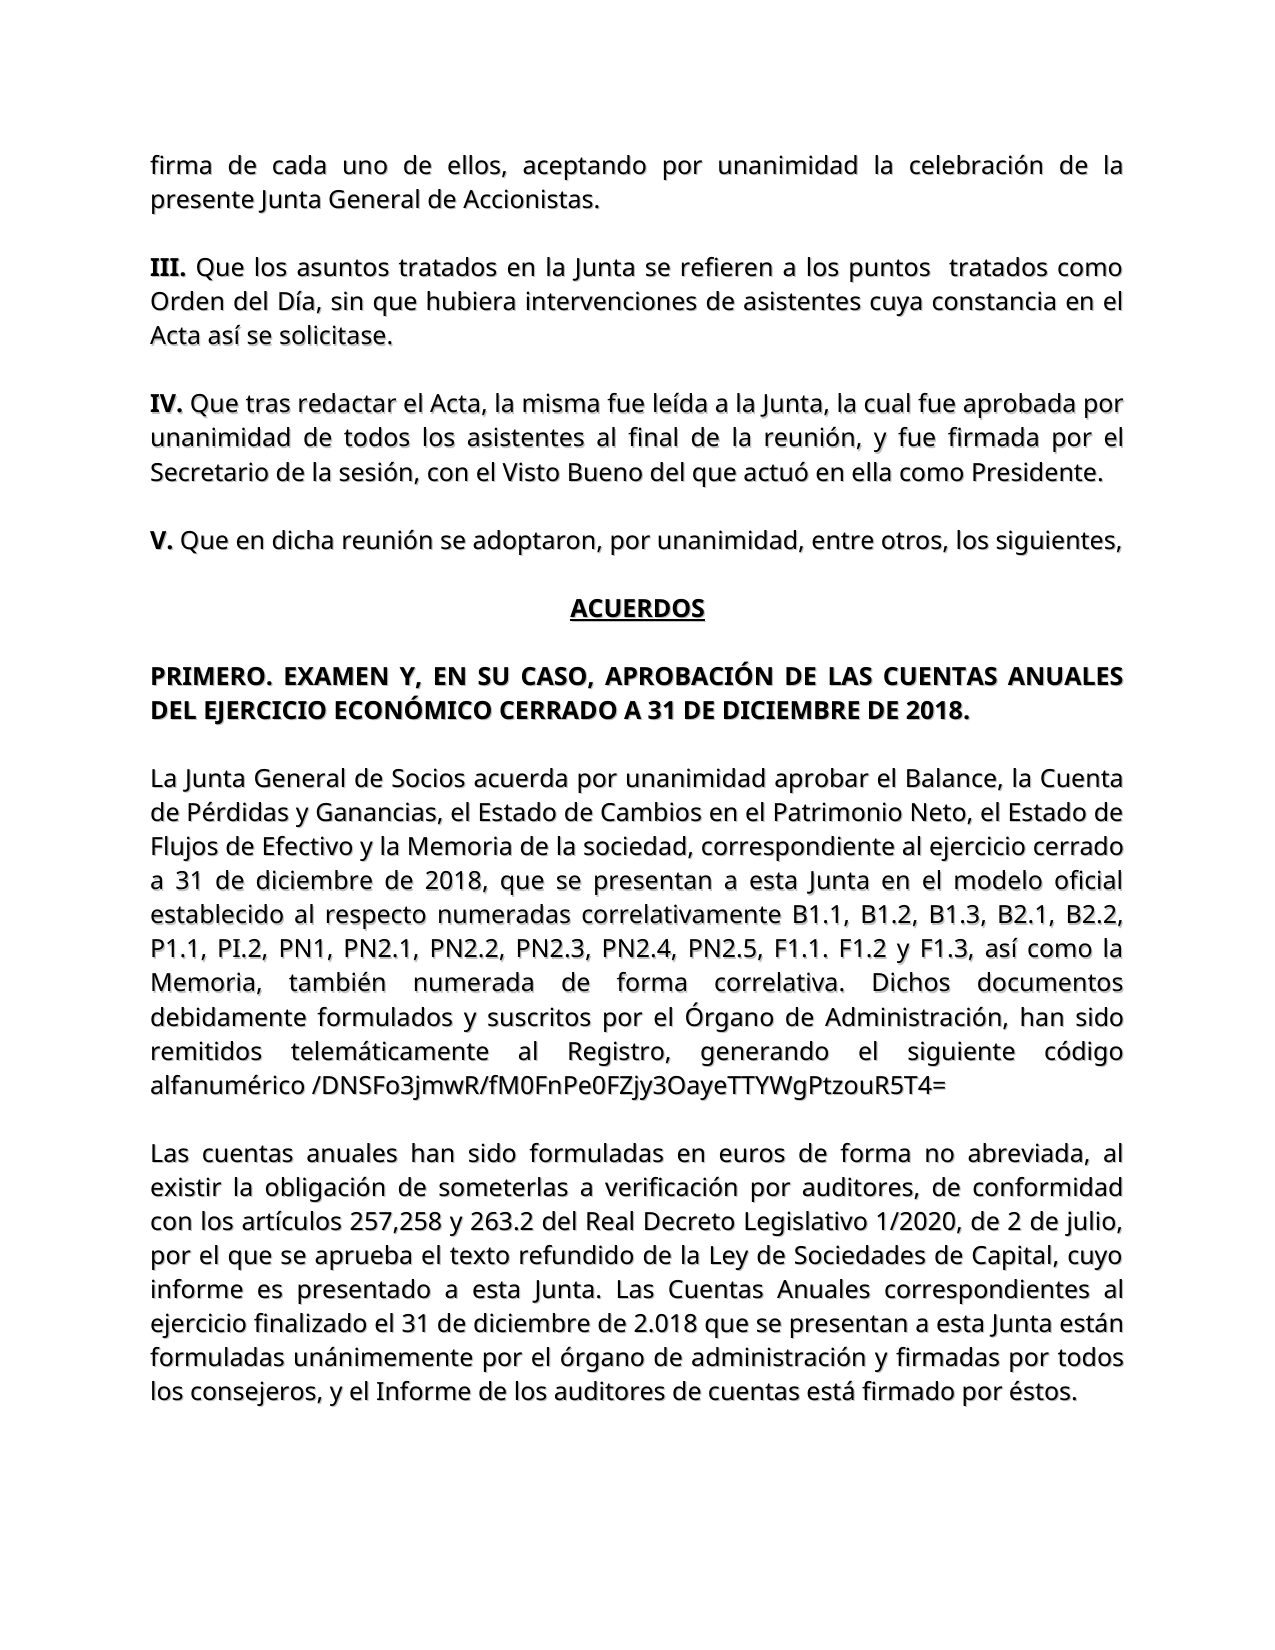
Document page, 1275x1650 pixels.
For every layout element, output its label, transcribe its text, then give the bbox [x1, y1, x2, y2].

text La Junta General de Socios acuerda por unanimidad aprobar el Balance, la Cuenta de Pérdidas y Ganancias, el Estado de Cambios en el Patrimonio Neto, el Estado de Flujos de Efectivo y la Memoria de la sociedad, correspondiente al ejercicio cerrado a 31 de diciembre de 2018, que se presentan a esta Junta en el modelo oficial establecido al respecto numeradas correlativamente B1.1, B1.2, B1.3, B2.1, B2.2, P1.1, PI.2, PN1, PN2.1, PN2.2, PN2.3, PN2.4, PN2.5, F1.1. F1.2 y F1.3, así como la Memoria, también numerada de forma correlativa. Dichos documentos debidamente formulados y suscritos por el Órgano de Administración, han sido remitidos telemáticamente al Registro, generando el siguiente código alfanumérico /DNSFo3jmwR/fM0FnPe0FZjy3OayeTTYWgPtzouR5T4= [150, 761, 1125, 1101]
text V. Que en dicha reunión se adoptaron, por unanimidad, entre otros, los siguientes, [150, 522, 1125, 556]
text PRIMERO. EXAMEN Y, EN SU CASO, APROBACIÓN DE LAS CUENTAS ANUALES DEL EJERCICIO ECONÓMICO CERRADO A 31 DE DICIEMBRE DE 2018. [150, 658, 1125, 727]
text Las cuentas anuales han sido formuladas en euros de forma no abreviada, al existir la obligación de someterlas a verificación por auditores, de conformidad con los artículos 257,258 y 263.2 del Real Decreto Legislativo 1/2020, de 2 de julio, por el que se aprueba el texto refundido de la Ley de Sociedades de Capital, cuyo informe es presentado a esta Junta. Las Cuentas Anuales correspondientes al ejercicio finalizado el 31 de diciembre de 2.018 que se presentan a esta Junta están formuladas unánimemente por el órgano de administración y firmadas por todos los consejeros, y el Informe de los auditores de cuentas está firmado por éstos. [150, 1135, 1125, 1408]
text firma de cada uno de ellos, aceptando por unanimidad la celebración de la presente Junta General de Accionistas. [150, 148, 1125, 216]
text IV. Que tras redactar el Acta, la misma fue leída a la Junta, la cual fue aprobada por unanimidad de todos los asistentes al final de la reunión, y fue firmada por el Secretario de la sesión, con el Visto Bueno del que actuó en ella como Presidente. [150, 386, 1125, 488]
text III. Que los asuntos tratados en la Junta se refieren a los puntos tratados como Orden del Día, sin que hubiera intervenciones de asistentes cuya constancia en el Acta así se solicitase. [150, 250, 1125, 352]
text ACUERDOS [150, 590, 1125, 624]
